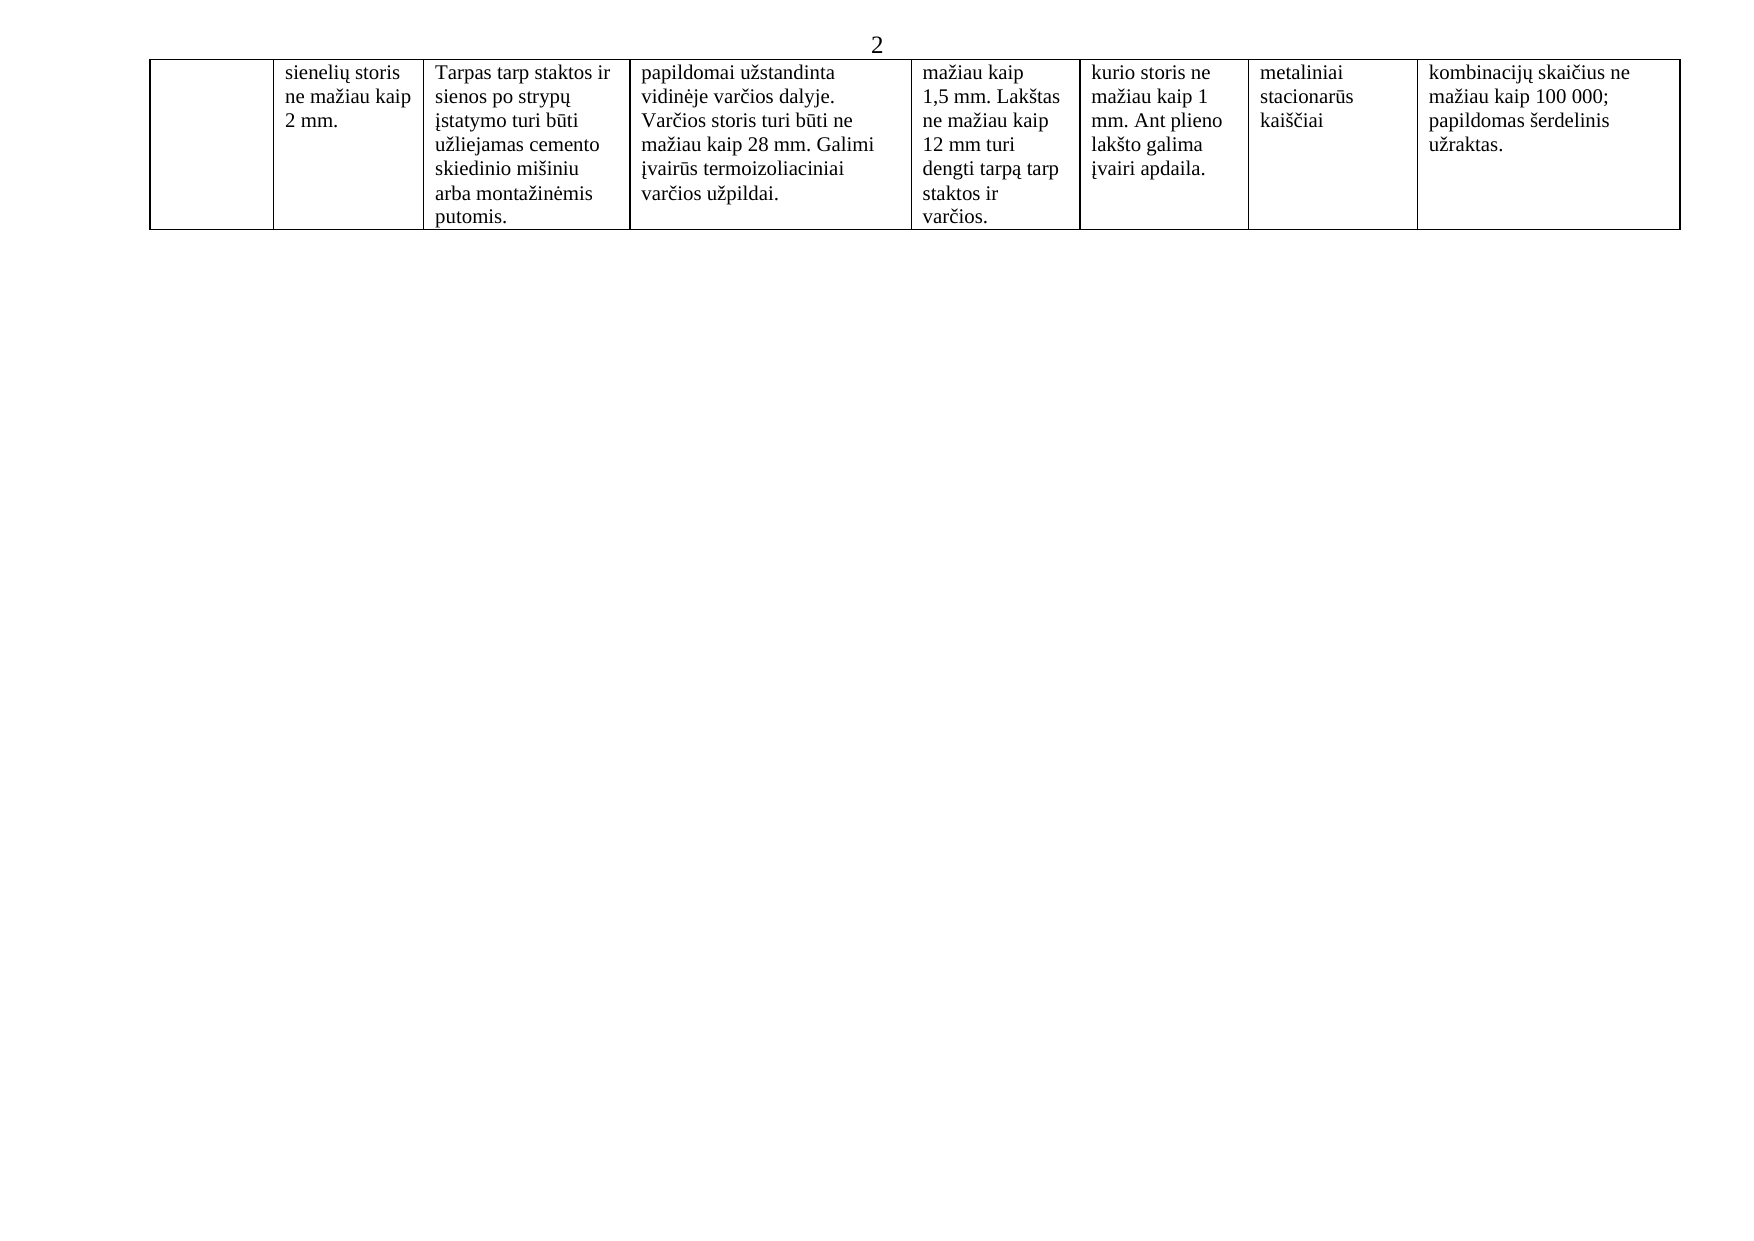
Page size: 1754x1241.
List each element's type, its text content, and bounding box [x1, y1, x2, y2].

table_cell papildomai užstandinta vidinėje varčios dalyje. Varčios storis turi būti ne mažiau kaip 28 mm. Galimi įvairūs termoizoliaciniai varčios užpildai. [631, 60, 911, 228]
table_cell kurio storis ne mažiau kaip 1 mm. Ant plieno lakšto galima įvairi apdaila. [1081, 60, 1248, 228]
table_cell mažiau kaip 1,5 mm. Lakštas ne mažiau kaip 12 mm turi dengti tarpą tarp staktos ir varčios. [912, 60, 1079, 228]
table_cell metaliniai stacionarūs kaiščiai [1249, 60, 1417, 228]
table_cell kombinacijų skaičius ne mažiau kaip 100 000; papildomas šerdelinis užraktas. [1418, 60, 1679, 228]
table_cell [151, 60, 273, 228]
table_cell Tarpas tarp staktos ir sienos po strypų įstatymo turi būti užliejamas cemento skiedinio mišiniu arba montažinėmis putomis. [424, 60, 629, 228]
table_cell sienelių storis ne mažiau kaip 2 mm. [274, 60, 423, 228]
